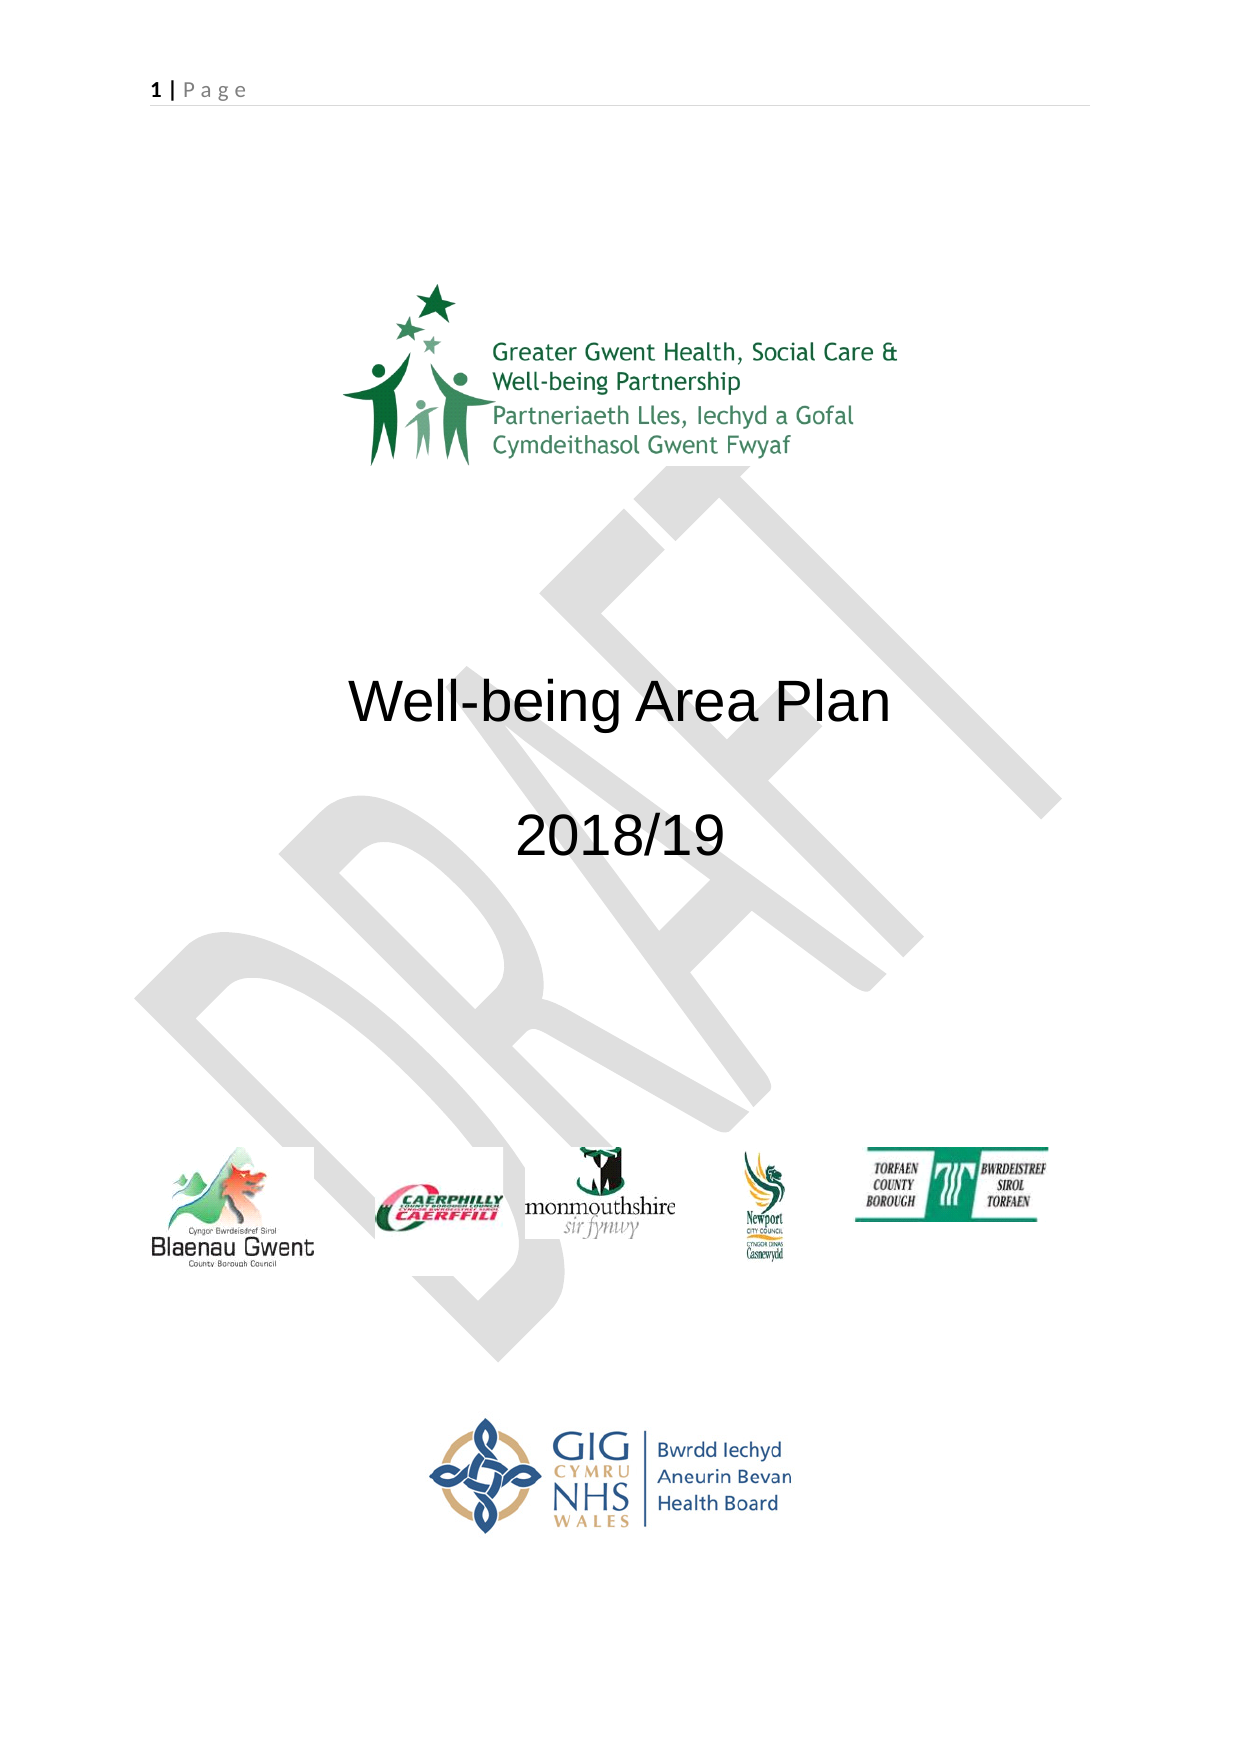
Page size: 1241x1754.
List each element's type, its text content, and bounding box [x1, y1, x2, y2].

text Well-being Area Plan [470, 667, 678, 734]
text 2018/19 [621, 818, 636, 832]
text 2018/19 [701, 818, 717, 837]
text Well-being Area Plan [656, 667, 954, 734]
text 2018/19 [392, 801, 577, 868]
text Well-being Area Plan [150, 667, 479, 734]
text 2018/19 [345, 843, 436, 868]
text 2018/19 [790, 801, 1090, 868]
text 2018/19 [620, 836, 637, 852]
text Well-being Area Plan [932, 667, 1090, 734]
text 2018/19 [150, 801, 334, 868]
text 2018/19 [653, 801, 812, 868]
text 2018/19 [563, 801, 693, 868]
